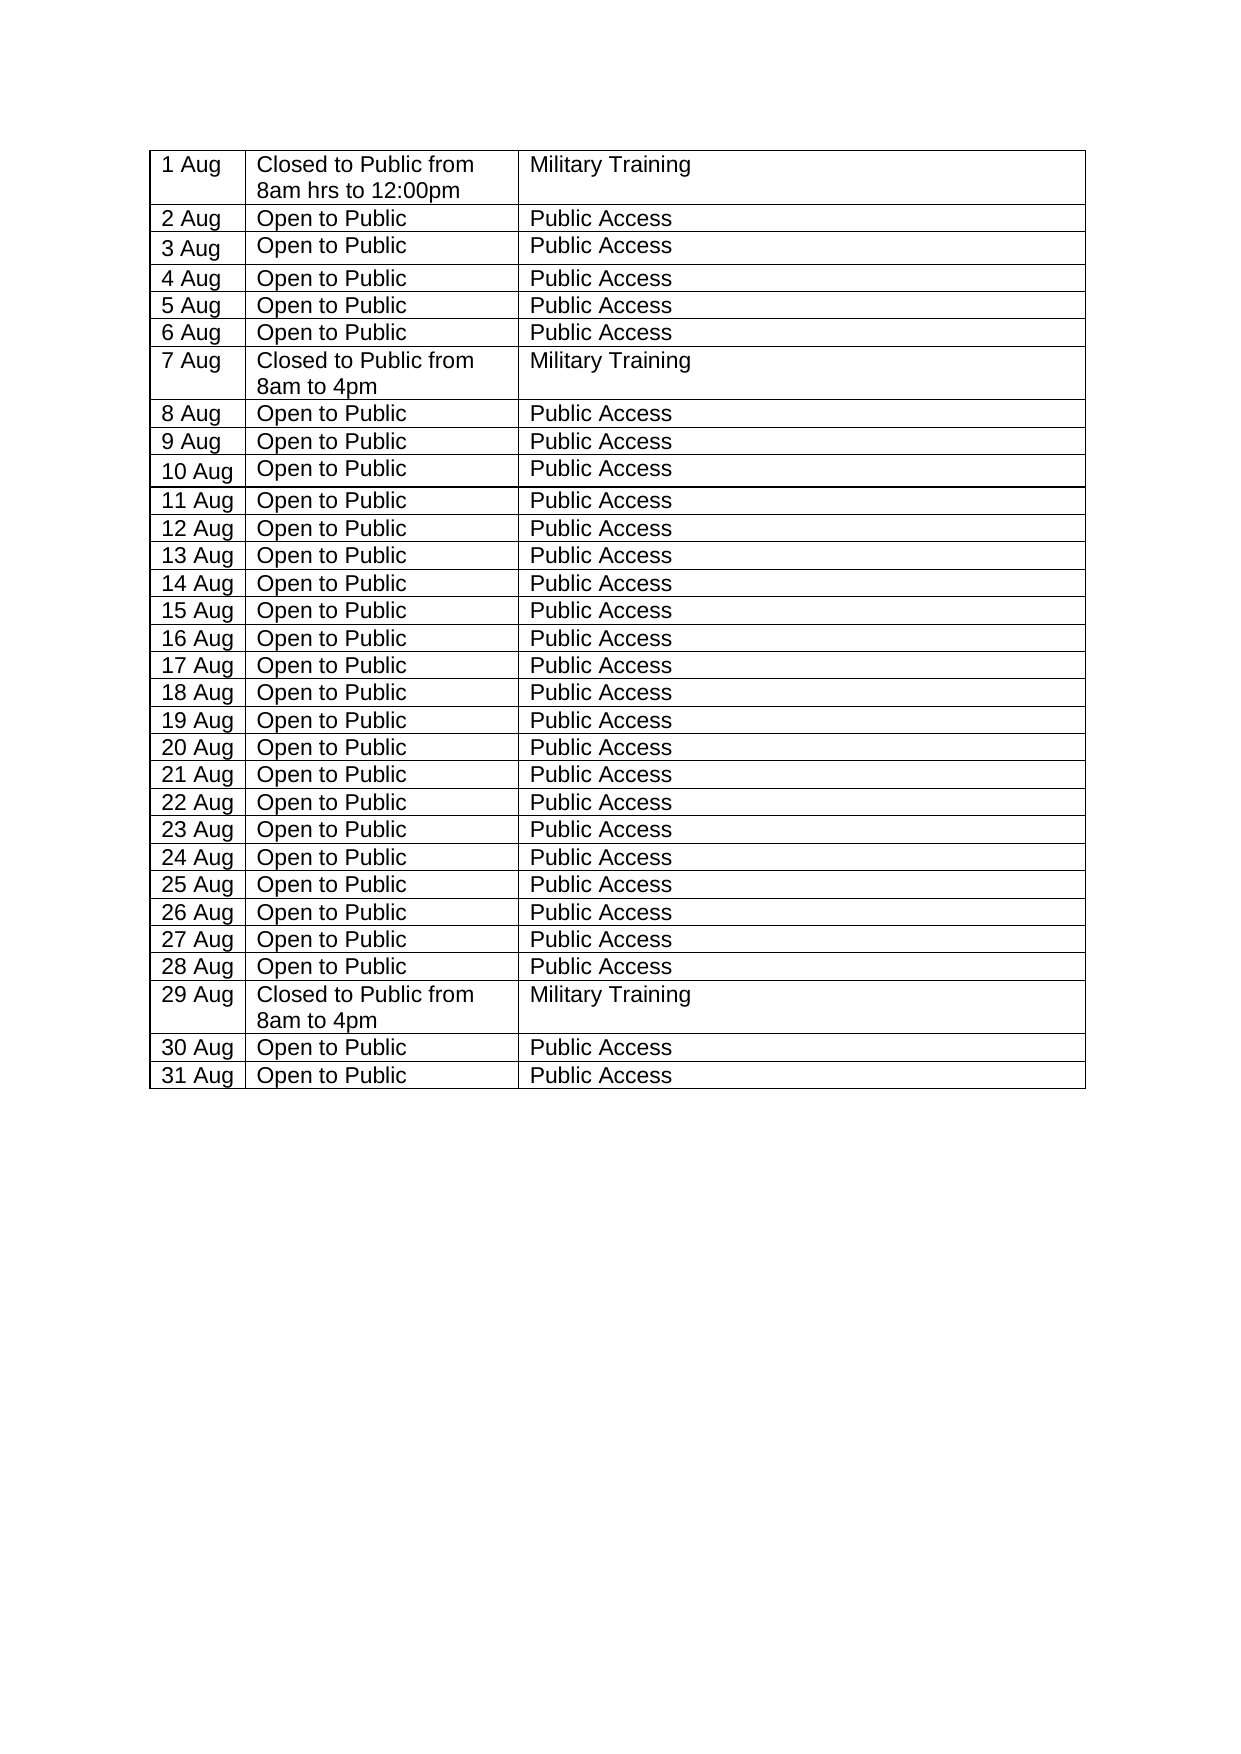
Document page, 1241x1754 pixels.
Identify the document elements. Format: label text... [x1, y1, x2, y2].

table_cell 28 Aug [151, 953, 245, 979]
table_cell Public Access [519, 1034, 1085, 1061]
table_cell Public Access [519, 761, 1085, 788]
table_cell Open to Public [246, 542, 518, 569]
table_cell 18 Aug [151, 679, 245, 706]
table_cell 23 Aug [151, 816, 245, 843]
table_cell 7 Aug [151, 347, 245, 399]
table_cell Public Access [519, 597, 1085, 623]
table_cell Public Access [519, 515, 1085, 541]
table_cell 9 Aug [151, 428, 245, 454]
table_cell Open to Public [246, 899, 518, 925]
table_cell 3 Aug [151, 232, 245, 263]
table_cell 17 Aug [151, 652, 245, 678]
table_cell Open to Public [246, 625, 518, 651]
table_cell 5 Aug [151, 292, 245, 318]
table_cell Open to Public [246, 844, 518, 870]
table_cell Open to Public [246, 515, 518, 541]
table_cell Public Access [519, 542, 1085, 569]
table_cell Open to Public [246, 734, 518, 760]
table_cell Public Access [519, 488, 1085, 514]
table_cell 10 Aug [151, 455, 245, 486]
table_cell Open to Public [246, 232, 518, 263]
table_cell 11 Aug [151, 488, 245, 514]
table_cell 2 Aug [151, 205, 245, 231]
table_cell Public Access [519, 789, 1085, 815]
table_cell Open to Public [246, 570, 518, 596]
table_cell Public Access [519, 265, 1085, 291]
table_cell 22 Aug [151, 789, 245, 815]
table_cell Public Access [519, 625, 1085, 651]
table_cell Military Training [519, 981, 1085, 1033]
table_cell 19 Aug [151, 707, 245, 733]
table_cell Open to Public [246, 926, 518, 952]
table_cell 8 Aug [151, 400, 245, 427]
table_cell Public Access [519, 734, 1085, 760]
table_cell Public Access [519, 652, 1085, 678]
table_cell Open to Public [246, 205, 518, 231]
table_cell Open to Public [246, 400, 518, 427]
table_cell Open to Public [246, 292, 518, 318]
table_cell Public Access [519, 292, 1085, 318]
table_cell 26 Aug [151, 899, 245, 925]
table_cell 16 Aug [151, 625, 245, 651]
table_cell 6 Aug [151, 319, 245, 346]
table_cell 27 Aug [151, 926, 245, 952]
table_cell 15 Aug [151, 597, 245, 623]
table_cell Military Training [519, 151, 1085, 204]
table_cell Public Access [519, 1062, 1085, 1088]
table_cell Public Access [519, 428, 1085, 454]
table_cell Public Access [519, 899, 1085, 925]
table_cell 13 Aug [151, 542, 245, 569]
table_cell 30 Aug [151, 1034, 245, 1061]
table_cell 31 Aug [151, 1062, 245, 1088]
table_cell Public Access [519, 953, 1085, 979]
table_cell Open to Public [246, 652, 518, 678]
table_cell Public Access [519, 926, 1085, 952]
table_cell Public Access [519, 205, 1085, 231]
table_cell Open to Public [246, 816, 518, 843]
table_cell 12 Aug [151, 515, 245, 541]
table_cell Public Access [519, 679, 1085, 706]
table_cell Open to Public [246, 761, 518, 788]
table_cell Public Access [519, 232, 1085, 263]
table_cell 29 Aug [151, 981, 245, 1033]
table_cell Public Access [519, 871, 1085, 897]
table_cell Open to Public [246, 597, 518, 623]
table_cell Open to Public [246, 789, 518, 815]
table_cell Open to Public [246, 871, 518, 897]
table_cell Public Access [519, 570, 1085, 596]
table_cell Open to Public [246, 707, 518, 733]
table_cell 24 Aug [151, 844, 245, 870]
table_cell 1 Aug [151, 151, 245, 204]
table_cell Open to Public [246, 1034, 518, 1061]
table_cell Military Training [519, 347, 1085, 399]
table_cell Open to Public [246, 1062, 518, 1088]
table_cell Public Access [519, 319, 1085, 346]
table_cell Public Access [519, 707, 1085, 733]
table_cell 20 Aug [151, 734, 245, 760]
table_cell Closed to Public from 8am to 4pm [246, 347, 518, 399]
table_cell Closed to Public from 8am hrs to 12:00pm [246, 151, 518, 204]
table_cell 21 Aug [151, 761, 245, 788]
table_cell Public Access [519, 816, 1085, 843]
table_cell Open to Public [246, 679, 518, 706]
table_cell 14 Aug [151, 570, 245, 596]
table_cell Public Access [519, 400, 1085, 427]
table_cell Open to Public [246, 428, 518, 454]
table_cell Public Access [519, 455, 1085, 486]
table_cell 4 Aug [151, 265, 245, 291]
table_cell Open to Public [246, 953, 518, 979]
table_cell Public Access [519, 844, 1085, 870]
table_cell Open to Public [246, 488, 518, 514]
table_cell Open to Public [246, 319, 518, 346]
table_cell Open to Public [246, 455, 518, 486]
table_cell Closed to Public from 8am to 4pm [246, 981, 518, 1033]
table_cell Open to Public [246, 265, 518, 291]
table_cell 25 Aug [151, 871, 245, 897]
